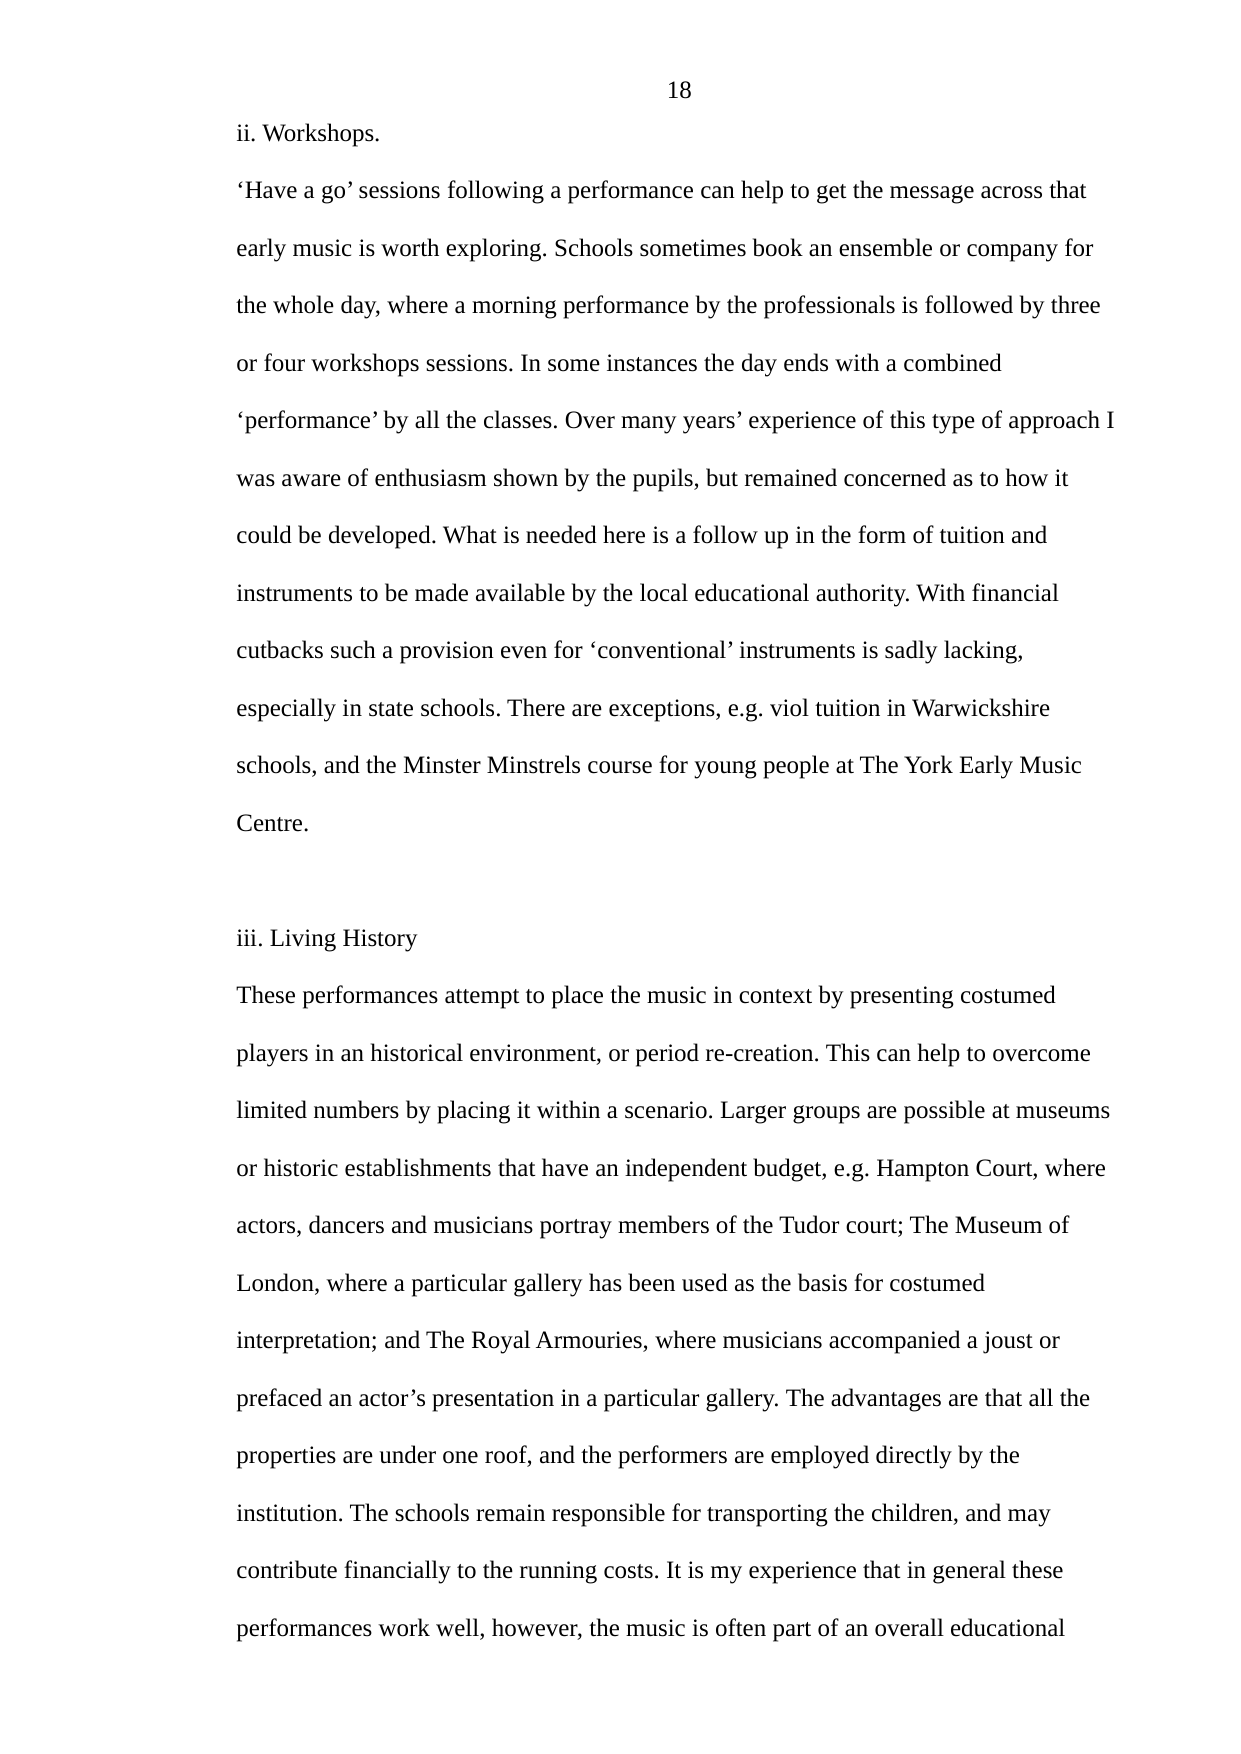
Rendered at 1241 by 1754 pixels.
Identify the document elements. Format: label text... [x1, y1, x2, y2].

text ‘Have a go’ sessions following a performance can help to get the message across that early music is worth exploring. Schools sometimes book an ensemble or company for the whole day, where a morning performance by the professionals is followed by three or four workshops sessions. In some instances the day ends with a combined ‘performance’ by all the classes. Over many years’ experience of this type of approach I was aware of enthusiasm shown by the pupils, but remained concerned as to how it could be developed. What is needed here is a follow up in the form of tuition and instruments to be made available by the local educational authority. With financial cutbacks such a provision even for ‘conventional’ instruments is sadly lacking, especially in state schools. There are exceptions, e.g. viol tuition in Warwickshire schools, and the Minster Minstrels course for young people at The York Early Music Centre. [236, 176, 1122, 837]
text iii. Living History [236, 923, 1122, 952]
text ii. Workshops. [236, 118, 1122, 147]
text These performances attempt to place the music in context by presenting costumed players in an historical environment, or period re-creation. This can help to overcome limited numbers by placing it within a scenario. Larger groups are possible at museums or historic establishments that have an independent budget, e.g. Hampton Court, where actors, dancers and musicians portray members of the Tudor court; The Museum of London, where a particular gallery has been used as the basis for costumed interpretation; and The Royal Armouries, where musicians accompanied a joust or prefaced an actor’s presentation in a particular gallery. The advantages are that all the properties are under one roof, and the performers are employed directly by the institution. The schools remain responsible for transporting the children, and may contribute financially to the running costs. It is my experience that in general these performances work well, however, the music is often part of an overall educational [236, 981, 1122, 1642]
